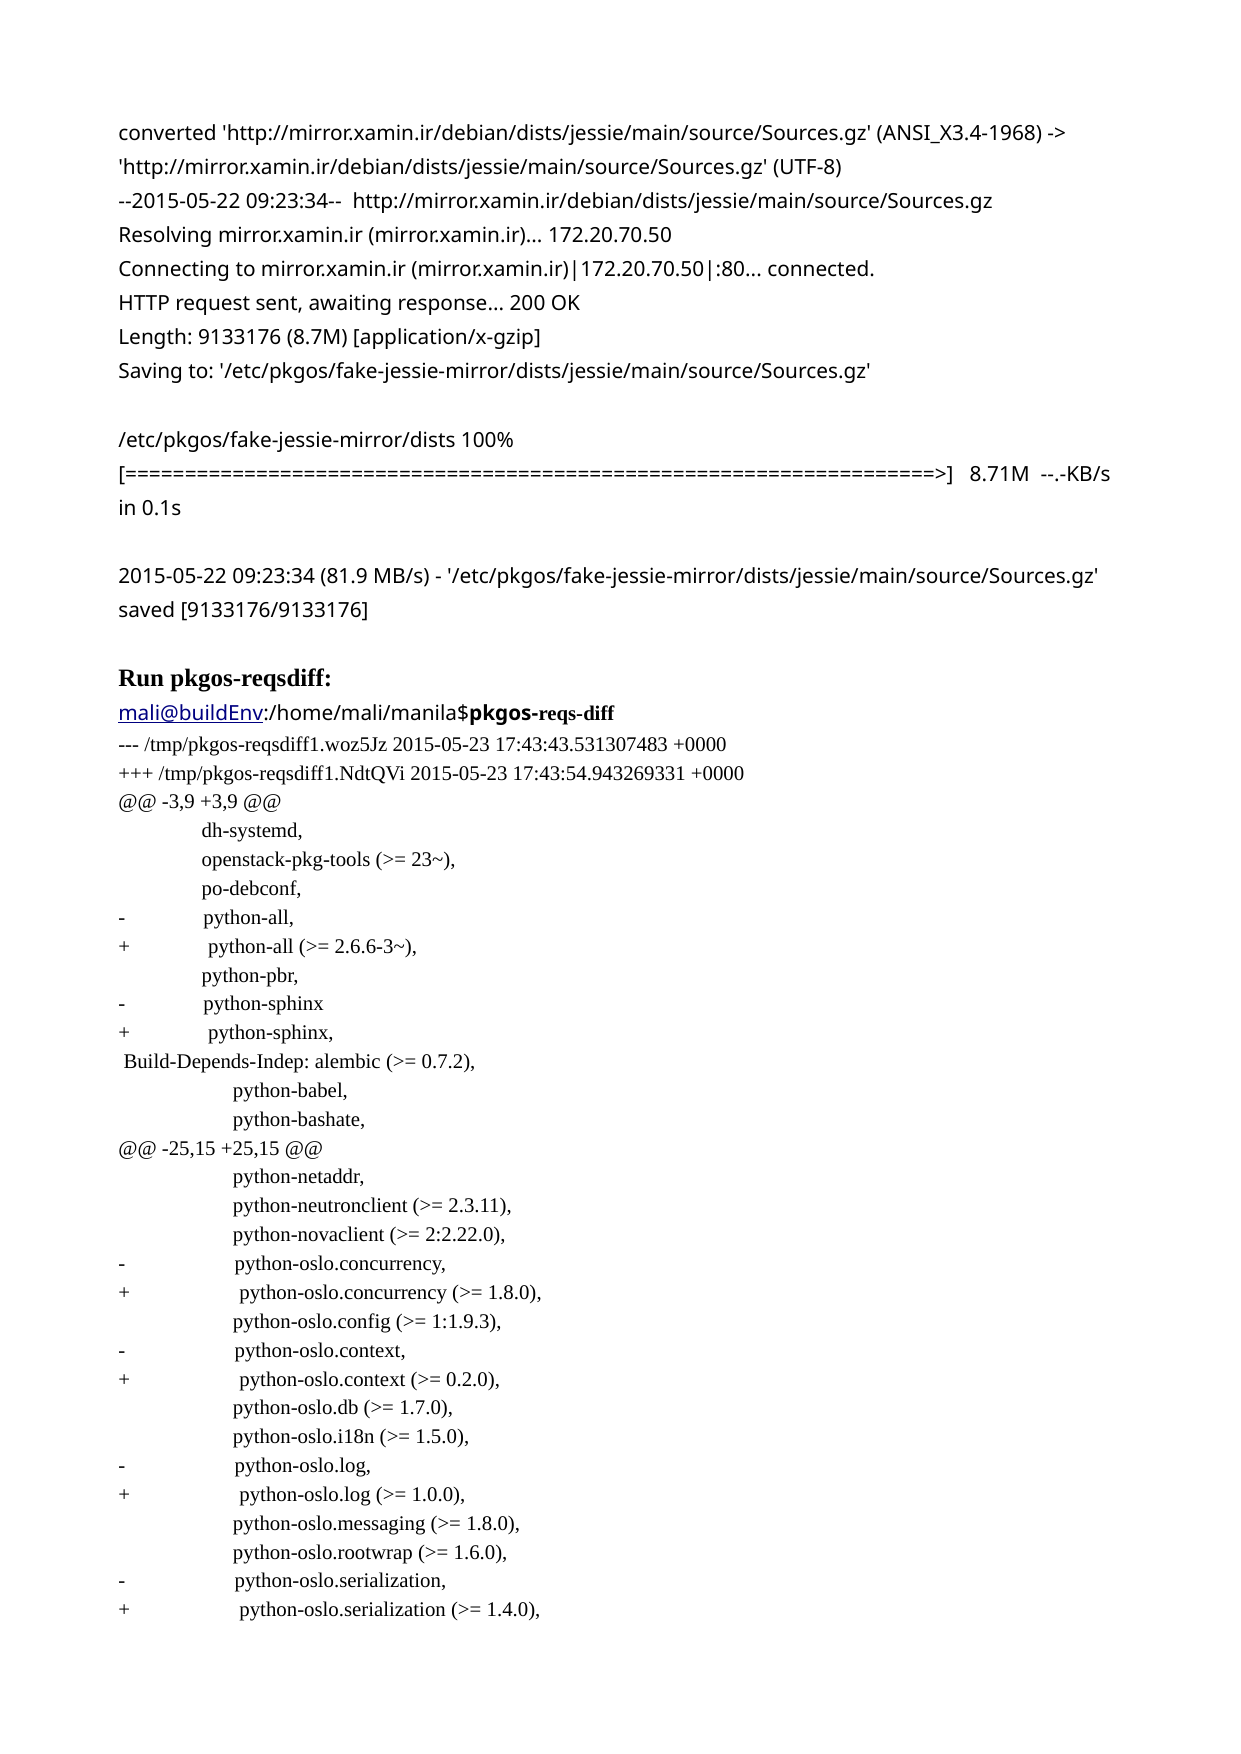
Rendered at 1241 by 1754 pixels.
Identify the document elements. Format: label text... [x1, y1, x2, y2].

text python-novaclient (>= 2:2.22.0), [118, 1222, 1122, 1246]
text po-debconf, [118, 876, 1122, 900]
text mali@buildEnv:/home/mali/manila$pkgos-reqs-diff [118, 698, 1122, 726]
text + python-oslo.concurrency (>= 1.8.0), [118, 1280, 1122, 1304]
text python-oslo.i18n (>= 1.5.0), [118, 1424, 1122, 1448]
text - python-oslo.concurrency, [118, 1251, 1122, 1275]
text Saving to: '/etc/pkgos/fake-jessie-mirror/dists/jessie/main/source/Sources.gz' [118, 357, 1122, 385]
text openstack-pkg-tools (>= 23~), [118, 847, 1122, 871]
text python-netaddr, [118, 1164, 1122, 1188]
text +++ /tmp/pkgos-reqsdiff1.NdtQVi 2015-05-23 17:43:54.943269331 +0000 [118, 761, 1122, 784]
text + python-oslo.serialization (>= 1.4.0), [118, 1597, 1122, 1621]
text 2015-05-22 09:23:34 (81.9 MB/s) - '/etc/pkgos/fake-jessie-mirror/dists/jessie/main/source/Sources.gz' saved [9133176/9133176] [118, 561, 1122, 623]
text python-oslo.db (>= 1.7.0), [118, 1395, 1122, 1419]
text /etc/pkgos/fake-jessie-mirror/dists 100%[====================================================================>] 8.71M --.-KB/s in 0.1s [118, 425, 1122, 521]
text python-neutronclient (>= 2.3.11), [118, 1193, 1122, 1217]
text converted 'http://mirror.xamin.ir/debian/dists/jessie/main/source/Sources.gz' (ANSI_X3.4-1968) -> 'http://mirror.xamin.ir/debian/dists/jessie/main/source/Sources.gz' (UTF-8) [118, 118, 1122, 181]
text dh-systemd, [118, 818, 1122, 842]
text - python-all, [118, 905, 1122, 929]
text + python-all (>= 2.6.6-3~), [118, 934, 1122, 958]
text - python-oslo.serialization, [118, 1568, 1122, 1592]
text python-pbr, [118, 962, 1122, 987]
text HTTP request sent, awaiting response... 200 OK [118, 288, 1122, 317]
text python-oslo.config (>= 1:1.9.3), [118, 1309, 1122, 1333]
text --2015-05-22 09:23:34-- http://mirror.xamin.ir/debian/dists/jessie/main/source/Sources.gz [118, 186, 1122, 215]
text python-oslo.messaging (>= 1.8.0), [118, 1511, 1122, 1535]
text + python-oslo.log (>= 1.0.0), [118, 1482, 1122, 1506]
text Run pkgos-reqsdiff: [118, 663, 1122, 692]
text + python-sphinx, [118, 1020, 1122, 1044]
text python-oslo.rootwrap (>= 1.6.0), [118, 1539, 1122, 1564]
text - python-sphinx [118, 991, 1122, 1015]
text + python-oslo.context (>= 0.2.0), [118, 1366, 1122, 1391]
text python-babel, [118, 1078, 1122, 1102]
text Length: 9133176 (8.7M) [application/x-gzip] [118, 322, 1122, 351]
text @@ -3,9 +3,9 @@ [118, 789, 1122, 813]
text python-bashate, [118, 1107, 1122, 1131]
text - python-oslo.log, [118, 1453, 1122, 1477]
text --- /tmp/pkgos-reqsdiff1.woz5Jz 2015-05-23 17:43:43.531307483 +0000 [118, 732, 1122, 756]
text Connecting to mirror.xamin.ir (mirror.xamin.ir)|172.20.70.50|:80... connected. [118, 254, 1122, 283]
text - python-oslo.context, [118, 1338, 1122, 1362]
text Build-Depends-Indep: alembic (>= 0.7.2), [118, 1049, 1122, 1073]
text @@ -25,15 +25,15 @@ [118, 1136, 1122, 1160]
text Resolving mirror.xamin.ir (mirror.xamin.ir)... 172.20.70.50 [118, 220, 1122, 249]
